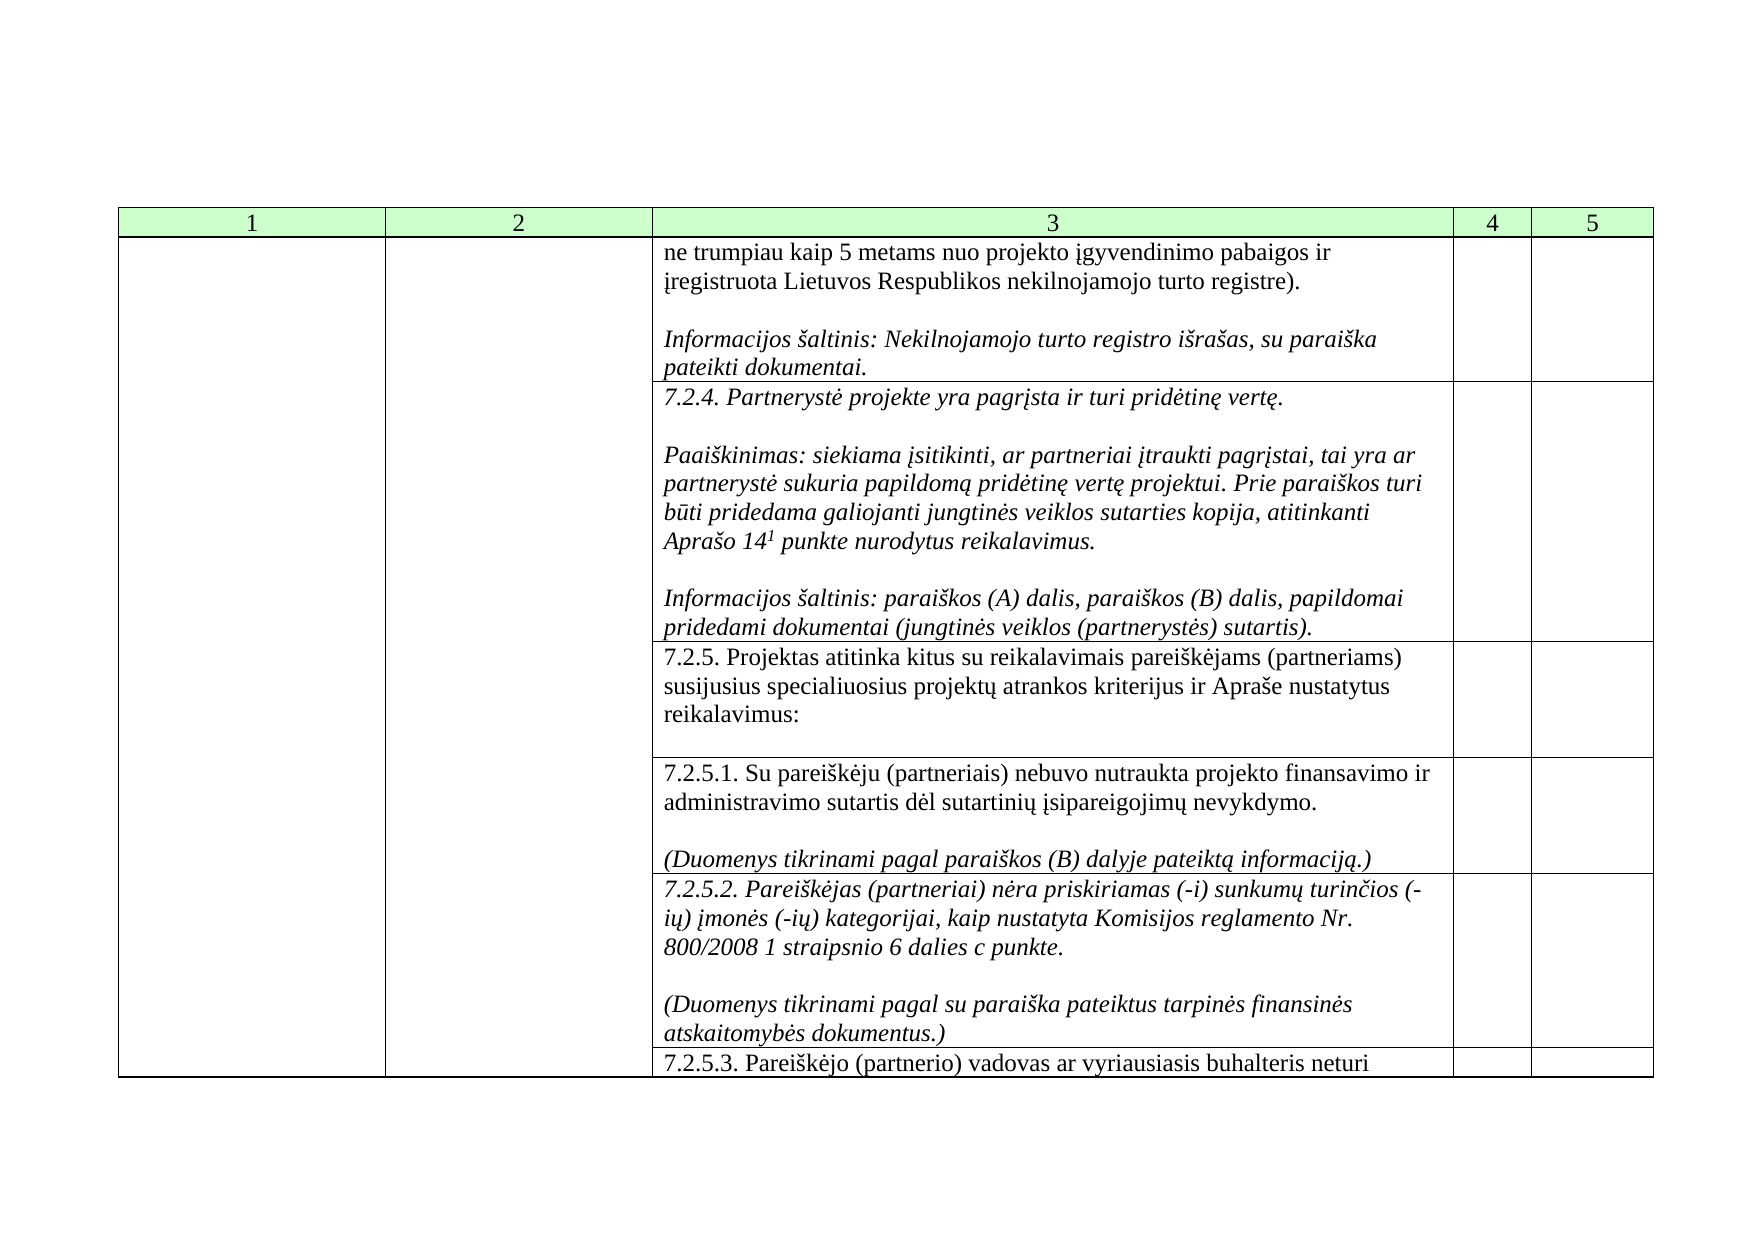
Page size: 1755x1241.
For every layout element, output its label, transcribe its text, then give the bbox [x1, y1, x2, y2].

table_cell [1532, 758, 1653, 873]
table_cell [1532, 874, 1653, 1047]
table_cell [1532, 238, 1653, 381]
table_header 1 [119, 208, 385, 236]
table_header 3 [653, 208, 1453, 236]
table_cell [1454, 642, 1531, 757]
table_cell 7.2.4. Partnerystė projekte yra pagrįsta ir turi pridėtinę vertę. Paaiškinimas: siekiama įsitikinti, ar partneriai įtraukti pagrįstai, tai yra ar partnerystė sukuria papildomą pridėtinę vertę projektui. Prie paraiškos turi būti pridedama galiojanti jungtinės veiklos sutarties kopija, atitinkanti Aprašo 141 punkte nurodytus reikalavimus. Informacijos šaltinis: paraiškos (A) dalis, paraiškos (B) dalis, papildomai pridedami dokumentai (jungtinės veiklos (partnerystės) sutartis). [653, 382, 1453, 641]
table_cell [1454, 238, 1531, 381]
table_cell ne trumpiau kaip 5 metams nuo projekto įgyvendinimo pabaigos ir įregistruota Lietuvos Respublikos nekilnojamojo turto registre). Informacijos šaltinis: Nekilnojamojo turto registro išrašas, su paraiška pateikti dokumentai. [653, 238, 1453, 381]
table_cell 7.2.5.1. Su pareiškėju (partneriais) nebuvo nutraukta projekto finansavimo ir administravimo sutartis dėl sutartinių įsipareigojimų nevykdymo. (Duomenys tikrinami pagal paraiškos (B) dalyje pateiktą informaciją.) [653, 758, 1453, 873]
table_cell [1532, 1048, 1653, 1076]
table_cell [119, 238, 385, 1076]
table_cell [1454, 758, 1531, 873]
table_header 2 [386, 208, 652, 236]
table_cell [1454, 382, 1531, 641]
table_cell [386, 238, 652, 1076]
table_cell 7.2.5.2. Pareiškėjas (partneriai) nėra priskiriamas (-i) sunkumų turinčios (-ių) įmonės (-ių) kategorijai, kaip nustatyta Komisijos reglamento Nr. 800/2008 1 straipsnio 6 dalies c punkte. (Duomenys tikrinami pagal su paraiška pateiktus tarpinės finansinės atskaitomybės dokumentus.) [653, 874, 1453, 1047]
table_cell [1454, 1048, 1531, 1076]
table_cell [1532, 382, 1653, 641]
table_cell 7.2.5. Projektas atitinka kitus su reikalavimais pareiškėjams (partneriams) susijusius specialiuosius projektų atrankos kriterijus ir Apraše nustatytus reikalavimus: [653, 642, 1453, 757]
table_cell [1454, 874, 1531, 1047]
table_cell [1532, 642, 1653, 757]
table_header 4 [1454, 208, 1531, 236]
table_header 5 [1532, 208, 1653, 236]
table_cell 7.2.5.3. Pareiškėjo (partnerio) vadovas ar vyriausiasis buhalteris neturi [653, 1048, 1453, 1076]
